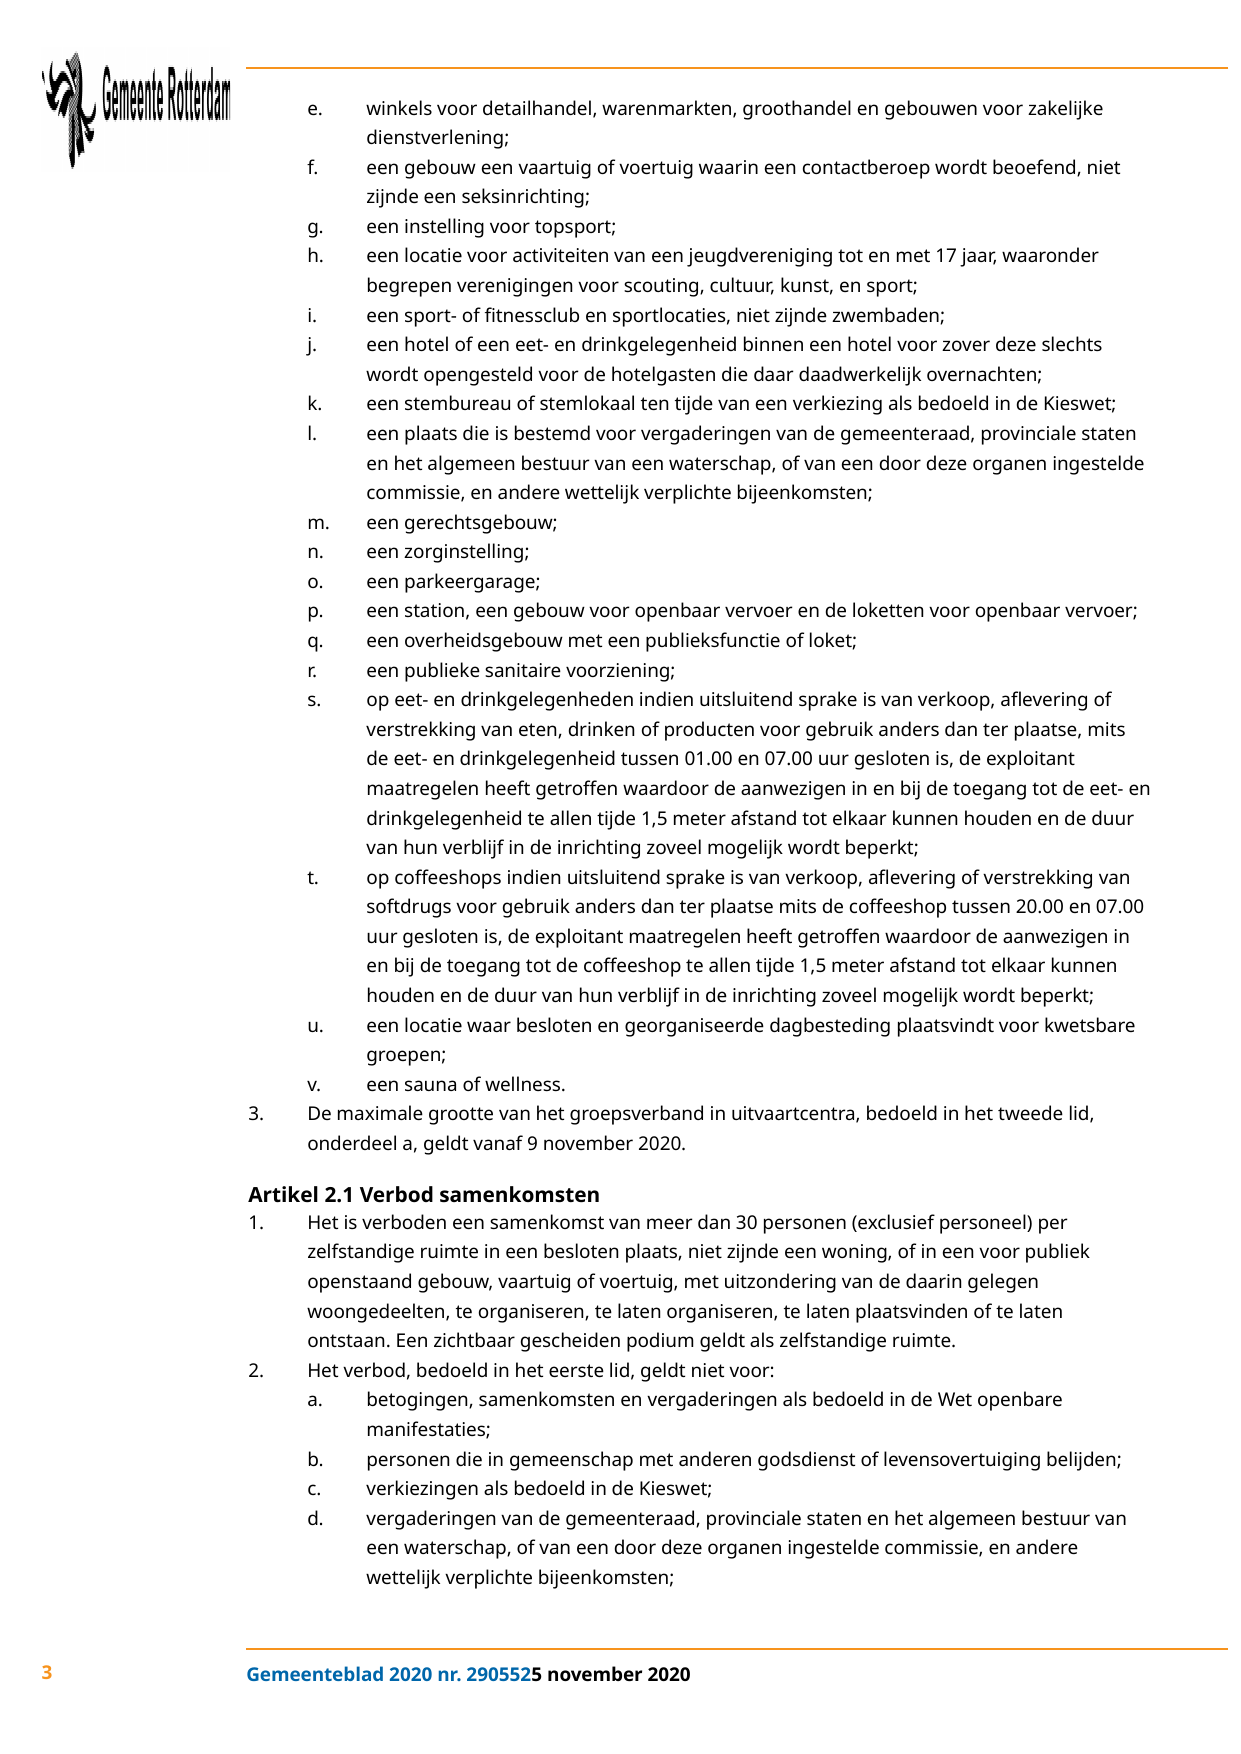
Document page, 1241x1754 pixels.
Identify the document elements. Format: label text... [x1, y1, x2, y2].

list een sauna of wellness. [307, 1071, 1152, 1097]
picture [41, 47, 231, 172]
list personen die in gemeenschap met anderen godsdienst of levensovertuiging belijden; [307, 1446, 1152, 1471]
list winkels voor detailhandel, warenmarkten, groothandel en gebouwen voor zakelijke dienstverlening; [307, 95, 1152, 150]
list een zorginstelling; [307, 538, 1152, 564]
list verkiezingen als bedoeld in de Kieswet; [307, 1475, 1152, 1501]
list betogingen, samenkomsten en vergaderingen als bedoeld in de Wet openbare manifestaties; [307, 1387, 1152, 1442]
list een gerechtsgebouw; [307, 509, 1152, 535]
list een instelling voor topsport; [307, 213, 1152, 239]
list een stembureau of stemlokaal ten tijde van een verkiezing als bedoeld in de Kieswet; [307, 391, 1152, 416]
list een plaats die is bestemd voor vergaderingen van de gemeenteraad, provinciale staten en het algemeen bestuur van een waterschap, of van een door deze organen ingestelde commissie, en andere wettelijk verplichte bijeenkomsten; [307, 420, 1152, 505]
list een gebouw een vaartuig of voertuig waarin een contactberoep wordt beoefend, niet zijnde een seksinrichting; [307, 154, 1152, 209]
list een locatie waar besloten en georganiseerde dagbesteding plaatsvindt voor kwetsbare groepen; [307, 1012, 1152, 1067]
list een sport- of fitnessclub en sportlocaties, niet zijnde zwembaden; [307, 302, 1152, 328]
list een parkeergarage; [307, 568, 1152, 594]
list een hotel of een eet- en drinkgelegenheid binnen een hotel voor zover deze slechts wordt opengesteld voor de hotelgasten die daar daadwerkelijk overnachten; [307, 331, 1152, 387]
list De maximale grootte van het groepsverband in uitvaartcentra, bedoeld in het tweede lid, onderdeel a, geldt vanaf 9 november 2020. [248, 1101, 1152, 1156]
list vergaderingen van de gemeenteraad, provinciale staten en het algemeen bestuur van een waterschap, of van een door deze organen ingestelde commissie, en andere wettelijk verplichte bijeenkomsten; [307, 1505, 1152, 1590]
list op coffeeshops indien uitsluitend sprake is van verkoop, aflevering of verstrekking van softdrugs voor gebruik anders dan ter plaatse mits de coffeeshop tussen 20.00 en 07.00 uur gesloten is, de exploitant maatregelen heeft getroffen waardoor de aanwezigen in en bij de toegang tot de coffeeshop te allen tijde 1,5 meter afstand tot elkaar kunnen houden en de duur van hun verblijf in de inrichting zoveel mogelijk wordt beperkt; [307, 864, 1152, 1008]
list Het is verboden een samenkomst van meer dan 30 personen (exclusief personeel) per zelfstandige ruimte in een besloten plaats, niet zijnde een woning, of in een voor publiek openstaand gebouw, vaartuig of voertuig, met uitzondering van de daarin gelegen woongedeelten, te organiseren, te laten organiseren, te laten plaatsvinden of te laten ontstaan. Een zichtbaar gescheiden podium geldt als zelfstandige ruimte. [248, 1209, 1152, 1353]
list Het verbod, bedoeld in het eerste lid, geldt niet voor: [248, 1357, 1152, 1383]
list een station, een gebouw voor openbaar vervoer en de loketten voor openbaar vervoer; [307, 598, 1152, 623]
text Artikel 2.1 Verbod samenkomsten [248, 1181, 1152, 1209]
list op eet- en drinkgelegenheden indien uitsluitend sprake is van verkoop, aflevering of verstrekking van eten, drinken of producten voor gebruik anders dan ter plaatse, mits de eet- en drinkgelegenheid tussen 01.00 en 07.00 uur gesloten is, de exploitant maatregelen heeft getroffen waardoor de aanwezigen in en bij de toegang tot de eet- en drinkgelegenheid te allen tijde 1,5 meter afstand tot elkaar kunnen houden en de duur van hun verblijf in de inrichting zoveel mogelijk wordt beperkt; [307, 686, 1152, 860]
list een overheidsgebouw met een publieksfunctie of loket; [307, 627, 1152, 653]
list een publieke sanitaire voorziening; [307, 657, 1152, 683]
list een locatie voor activiteiten van een jeugdvereniging tot en met 17 jaar, waaronder begrepen verenigingen voor scouting, cultuur, kunst, en sport; [307, 243, 1152, 298]
